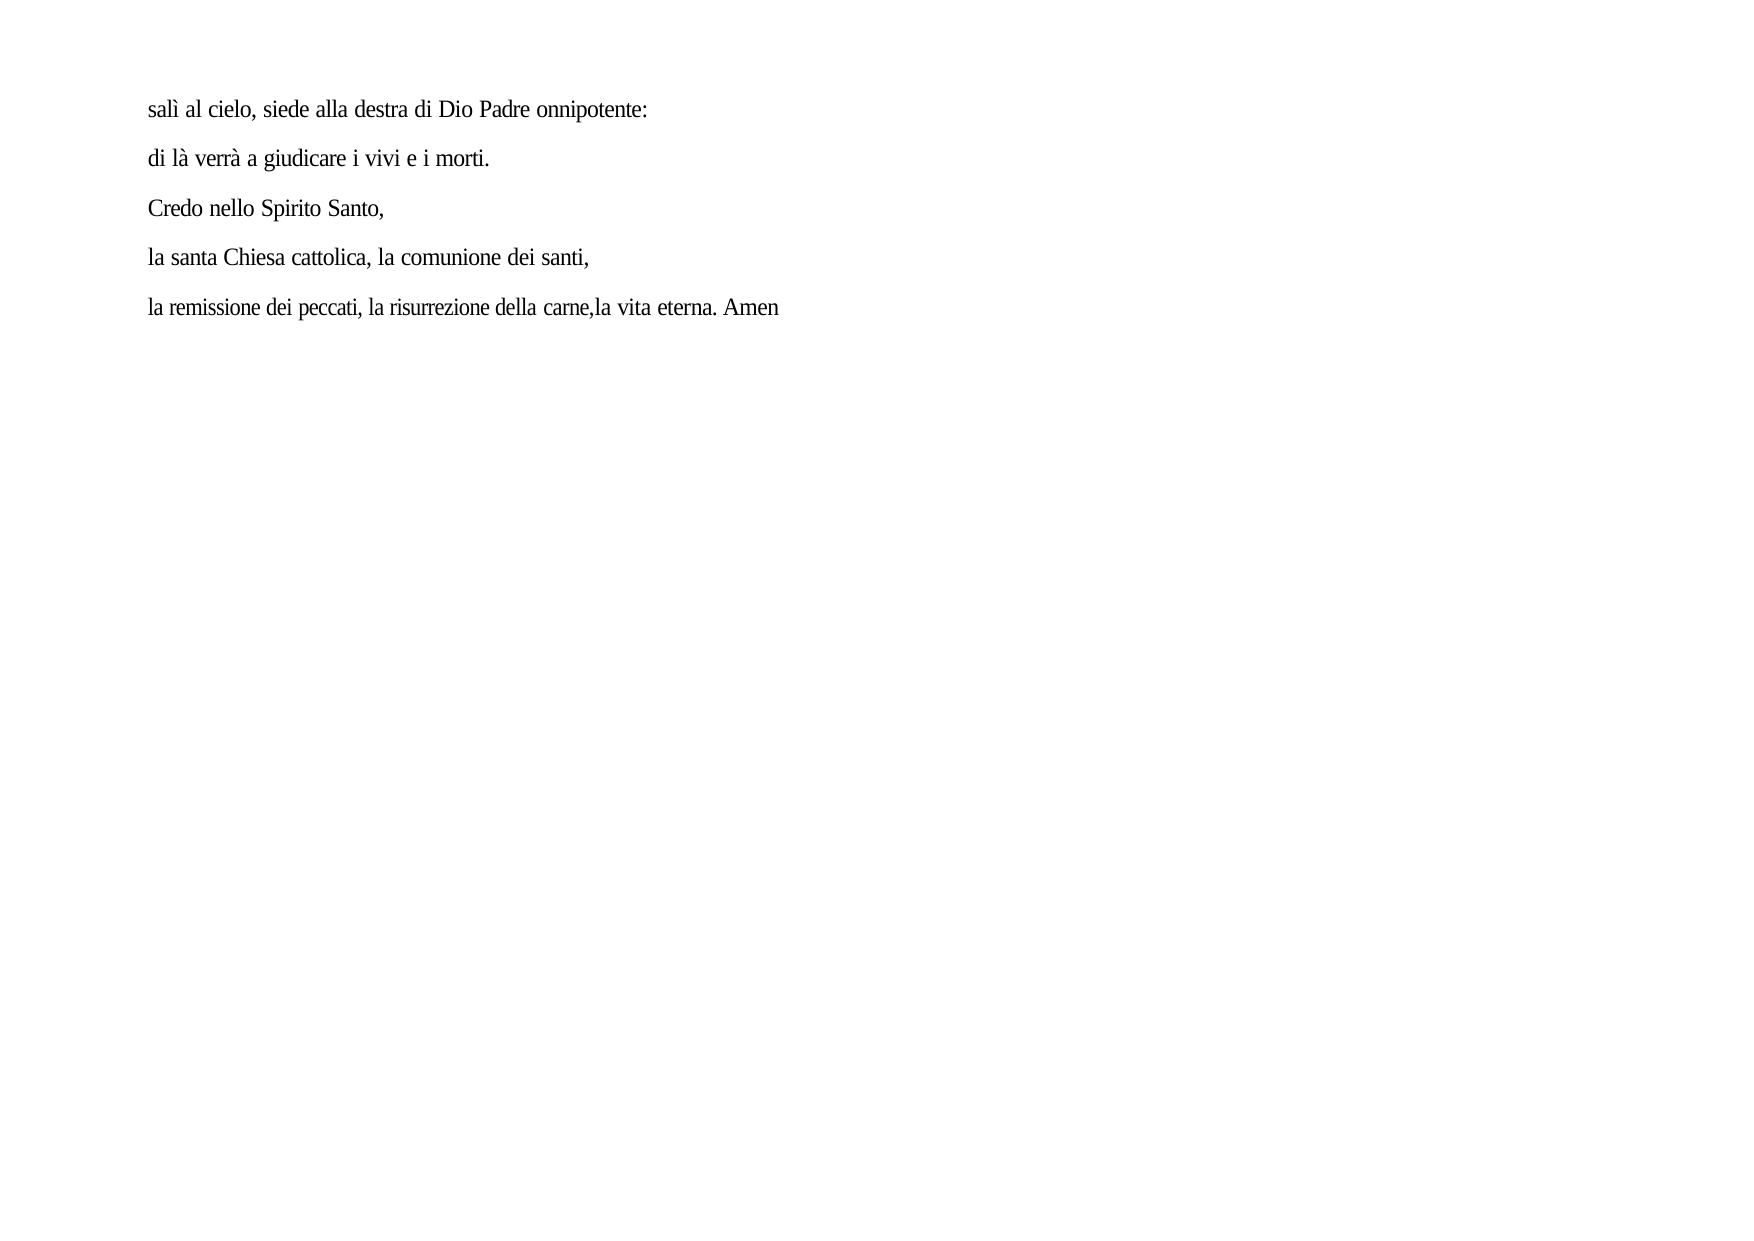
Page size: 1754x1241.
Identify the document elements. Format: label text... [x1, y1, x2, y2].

text di là verrà a giudicare i vivi e i morti. [148, 143, 825, 172]
text la santa Chiesa cattolica, la comunione dei santi, [148, 242, 825, 271]
text Credo nello Spirito Santo, [148, 193, 825, 222]
text salì al cielo, siede alla destra di Dio Padre onnipotente: [148, 94, 825, 122]
text la remissione dei peccati, la risurrezione della carne,la vita eterna. Amen [148, 292, 825, 321]
